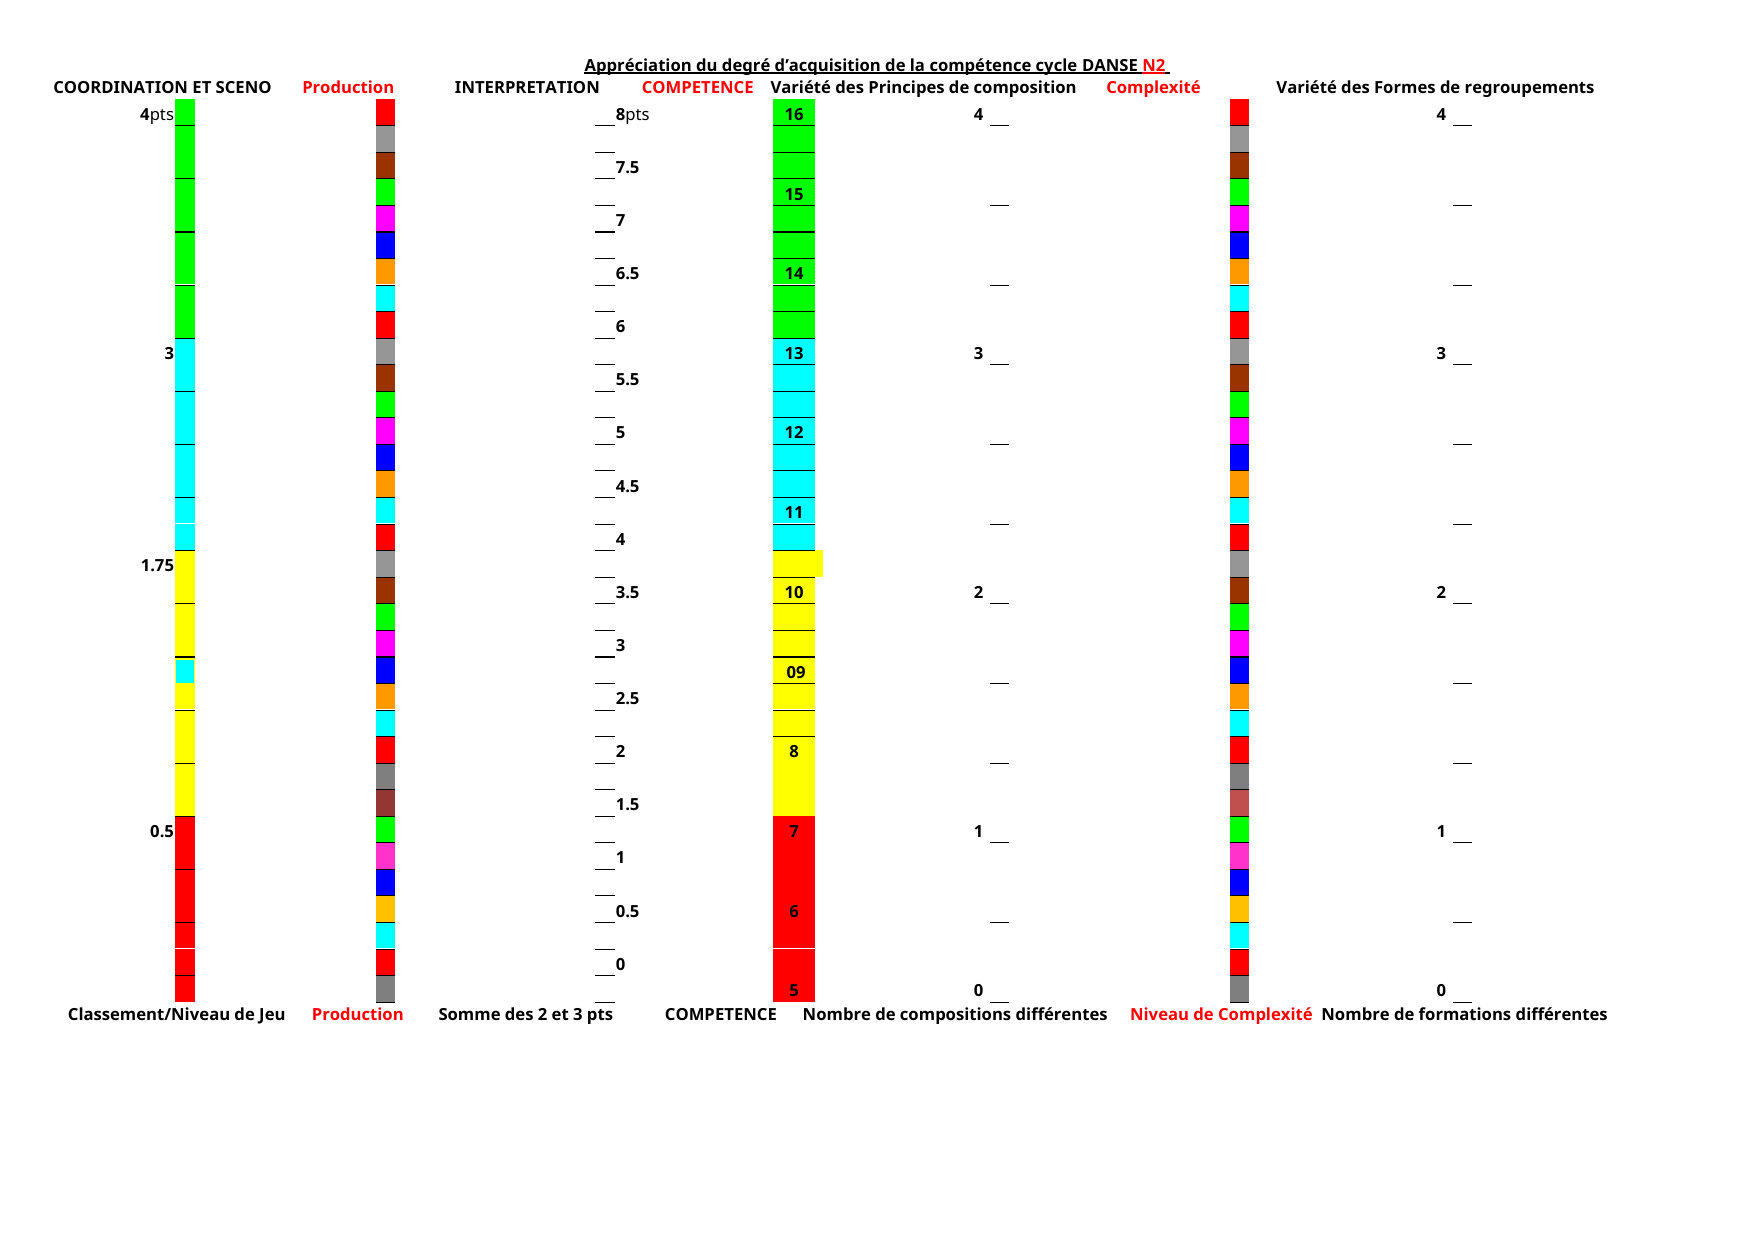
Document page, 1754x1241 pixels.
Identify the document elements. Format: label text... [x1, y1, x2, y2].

table_cell [831, 603, 990, 630]
table_cell [1230, 976, 1249, 1002]
table_cell [773, 365, 815, 391]
table_cell [1534, 710, 1703, 736]
table_cell [1009, 125, 1230, 152]
table_cell [658, 736, 773, 763]
table_cell [1534, 338, 1703, 364]
table_cell [175, 498, 195, 523]
table_cell [60, 763, 67, 789]
table_cell [595, 445, 614, 470]
table_cell [1472, 869, 1534, 895]
table_cell [595, 233, 614, 258]
table_cell [67, 285, 175, 311]
table_cell [773, 684, 815, 709]
table_cell [1249, 391, 1453, 417]
table_cell [395, 258, 595, 284]
table_cell [376, 551, 395, 577]
table_cell [1534, 497, 1703, 523]
table_cell [1453, 923, 1472, 948]
table_cell [1249, 364, 1453, 391]
table_cell [60, 125, 67, 152]
table_cell [1534, 949, 1703, 975]
table_cell [615, 338, 658, 364]
table_cell [658, 603, 773, 630]
table_cell [1230, 525, 1249, 550]
table_cell [595, 817, 614, 842]
table_cell [1534, 656, 1703, 683]
table_cell [60, 417, 67, 444]
table_cell [990, 365, 1009, 391]
table_cell [195, 258, 376, 284]
table_cell [67, 364, 175, 391]
table_cell [658, 630, 773, 656]
table_cell [1009, 683, 1230, 709]
table_cell [990, 843, 1009, 869]
table_cell [1472, 338, 1534, 364]
table_cell [815, 816, 823, 842]
table_cell [815, 178, 823, 205]
table_cell [1453, 710, 1472, 736]
table_cell [1230, 498, 1249, 523]
table_cell [1249, 152, 1453, 178]
table_cell [1453, 391, 1472, 417]
table_header [658, 99, 773, 125]
table_cell [815, 550, 823, 577]
table_cell [376, 896, 395, 922]
table_cell [175, 870, 195, 895]
table_cell [815, 258, 823, 284]
table_cell [815, 205, 823, 231]
table_cell [823, 338, 831, 364]
table_cell [1472, 231, 1534, 258]
table_cell [395, 524, 595, 550]
table_cell [1009, 470, 1230, 497]
table_cell [1453, 895, 1472, 922]
table_cell [395, 630, 595, 656]
table_cell [60, 524, 67, 550]
table_cell [815, 497, 823, 523]
table_cell [658, 285, 773, 311]
table_cell [175, 392, 195, 417]
table_cell [1453, 816, 1472, 842]
table_cell [1534, 975, 1703, 1002]
table_cell [395, 736, 595, 763]
table_cell [1230, 817, 1249, 842]
table_cell [1472, 311, 1534, 338]
table_cell [1472, 524, 1534, 550]
table_cell [376, 578, 395, 603]
table_cell [815, 364, 823, 391]
table_cell [1472, 258, 1534, 284]
table_cell [990, 604, 1009, 630]
table_cell [815, 152, 823, 178]
table_cell [658, 125, 773, 152]
table_cell [1534, 311, 1703, 338]
table_cell [1534, 391, 1703, 417]
table_cell [175, 711, 195, 736]
table_cell [615, 603, 658, 630]
table_cell [1249, 205, 1453, 231]
table_cell [990, 206, 1009, 231]
table_cell [990, 684, 1009, 709]
table_cell [60, 550, 67, 577]
table_cell [658, 417, 773, 444]
table_cell [1453, 286, 1472, 311]
table_cell [823, 763, 831, 789]
table_cell [658, 842, 773, 869]
table_cell [376, 339, 395, 364]
table_cell [60, 842, 67, 869]
table_cell [990, 126, 1009, 152]
table_cell [195, 710, 376, 736]
table_cell 12 [773, 418, 815, 444]
table_cell [658, 869, 773, 895]
table_cell [990, 923, 1009, 948]
table_cell [395, 869, 595, 895]
table_cell 3 [1249, 338, 1453, 364]
table_cell [1453, 152, 1472, 178]
table_cell [1230, 126, 1249, 152]
table_cell 5,5 [615, 364, 658, 391]
table_cell [823, 524, 831, 550]
table_cell [1230, 923, 1249, 948]
table_cell [831, 311, 990, 338]
table_cell [773, 445, 815, 470]
table_cell [175, 577, 195, 603]
table_cell [67, 231, 175, 258]
table_cell [595, 339, 614, 364]
table_cell [1453, 656, 1472, 683]
table_cell [1230, 392, 1249, 417]
table_cell [990, 178, 1009, 205]
table_cell [1249, 550, 1453, 577]
table_cell [1009, 895, 1230, 922]
table_cell [1009, 603, 1230, 630]
table_cell [990, 710, 1009, 736]
table_cell [195, 789, 376, 816]
table_cell [1009, 364, 1230, 391]
table_cell [1453, 764, 1472, 789]
table_cell [990, 152, 1009, 178]
table_cell [395, 205, 595, 231]
table_cell [60, 603, 67, 630]
table_cell [1453, 604, 1472, 630]
table_cell [67, 417, 175, 444]
table_cell [1249, 683, 1453, 709]
table_cell [376, 817, 395, 842]
table_cell [595, 312, 614, 338]
table_cell [195, 231, 376, 258]
table_cell [67, 763, 175, 789]
table_cell [823, 736, 831, 763]
table_header 16 [773, 99, 815, 125]
table_cell [175, 789, 195, 816]
table_cell [395, 922, 595, 948]
table_header [595, 99, 614, 125]
table_cell [615, 444, 658, 470]
table_cell [615, 178, 658, 205]
table_cell [615, 125, 658, 152]
table_cell [1472, 789, 1534, 816]
table_cell [1249, 763, 1453, 789]
table_header [823, 99, 831, 125]
table_cell [1534, 763, 1703, 789]
table_cell [823, 364, 831, 391]
table_cell [823, 630, 831, 656]
table_cell [1453, 497, 1472, 523]
table_cell [195, 736, 376, 763]
table_header [1453, 99, 1472, 125]
table_cell [831, 763, 990, 789]
table_cell [823, 975, 831, 1002]
table_cell [823, 258, 831, 284]
table_cell [1534, 895, 1703, 922]
table_cell [376, 658, 395, 683]
table_cell [815, 789, 823, 816]
table_cell [175, 976, 195, 1002]
table_header [1009, 99, 1230, 125]
table_cell [195, 205, 376, 231]
table_cell [376, 445, 395, 470]
table_cell [195, 763, 376, 789]
table_cell [376, 525, 395, 550]
table_cell 7 [773, 816, 815, 842]
table_cell [595, 498, 614, 523]
table_cell [395, 789, 595, 816]
table_cell [615, 656, 658, 683]
table_cell [1472, 178, 1534, 205]
table_cell [1472, 683, 1534, 709]
table_cell [1249, 497, 1453, 523]
table_cell [1230, 764, 1249, 789]
table_cell [595, 578, 614, 603]
table_cell [773, 471, 815, 497]
table_cell [990, 550, 1009, 577]
table_cell [831, 178, 990, 205]
table_cell [1453, 445, 1472, 470]
table_cell [595, 392, 614, 417]
table_cell [175, 949, 195, 975]
table_cell 1 [615, 842, 658, 869]
table_cell [823, 842, 831, 869]
table_cell [773, 604, 815, 630]
table_cell 6,5 [615, 258, 658, 284]
table_cell [395, 603, 595, 630]
table_cell [1230, 737, 1249, 763]
table_cell [595, 259, 614, 284]
table_cell [1009, 922, 1230, 948]
table_cell [1472, 630, 1534, 656]
table_cell [395, 364, 595, 391]
table_cell [1472, 391, 1534, 417]
table_cell [195, 178, 376, 205]
table_cell 6 [615, 311, 658, 338]
table_cell [60, 710, 67, 736]
table_cell [658, 710, 773, 736]
table_cell [1534, 683, 1703, 709]
table_cell [395, 152, 595, 178]
table_cell [831, 895, 990, 922]
table_cell [1453, 550, 1472, 577]
table_cell [67, 311, 175, 338]
table_cell [175, 551, 195, 577]
table_cell [195, 842, 376, 869]
table_cell [1009, 656, 1230, 683]
table_cell [1453, 577, 1472, 603]
text Appréciation du degré d’acquisition de la compétence cycle DANSE N2 [53, 53, 1701, 76]
table_cell [815, 710, 823, 736]
table_cell [1230, 551, 1249, 577]
table_cell [773, 233, 815, 258]
table_cell [615, 816, 658, 842]
table_cell [395, 178, 595, 205]
table_cell [1009, 391, 1230, 417]
table_cell [823, 949, 831, 975]
table_cell [990, 789, 1009, 816]
table_cell 3 [831, 338, 990, 364]
table_cell [376, 870, 395, 895]
table_cell 7,5 [615, 152, 658, 178]
table_cell [195, 577, 376, 603]
table_cell [773, 922, 815, 948]
table_cell [658, 338, 773, 364]
table_cell [1472, 895, 1534, 922]
table_cell [1534, 364, 1703, 391]
table_cell [60, 922, 67, 948]
table_header [376, 99, 395, 125]
table_cell [1249, 311, 1453, 338]
table_cell [395, 842, 595, 869]
table_cell 13 [773, 339, 815, 364]
table_cell [990, 286, 1009, 311]
table_cell 10 [773, 578, 815, 603]
table_cell [67, 656, 175, 683]
table_cell [658, 231, 773, 258]
table_cell [60, 391, 67, 417]
table_cell [1534, 524, 1703, 550]
table_cell [815, 736, 823, 763]
table_cell [1249, 949, 1453, 975]
table_cell [823, 603, 831, 630]
table_cell [1472, 205, 1534, 231]
table_cell [1472, 577, 1534, 603]
table_cell [823, 550, 831, 577]
table_cell [773, 312, 815, 338]
table_header [175, 99, 195, 125]
table_cell [60, 258, 67, 284]
table_cell [773, 525, 815, 550]
table_cell [1230, 179, 1249, 205]
table_cell [195, 550, 376, 577]
table_cell [60, 497, 67, 523]
table_cell [1230, 339, 1249, 364]
table_cell [1009, 710, 1230, 736]
table_cell [1230, 658, 1249, 683]
table_cell [1009, 736, 1230, 763]
table_cell [67, 524, 175, 550]
table_cell [831, 949, 990, 975]
table_cell [1009, 550, 1230, 577]
table_cell 0 [615, 949, 658, 975]
table_cell [658, 683, 773, 709]
table_cell [990, 470, 1009, 497]
table_cell [595, 631, 614, 656]
table_cell [67, 949, 175, 975]
table_cell [615, 391, 658, 417]
table_cell [831, 683, 990, 709]
table_cell [1249, 630, 1453, 656]
table_cell [1009, 524, 1230, 550]
table_cell [195, 656, 376, 683]
table_cell [595, 737, 614, 763]
table_cell [1453, 949, 1472, 975]
table_cell [1230, 445, 1249, 470]
table_cell [175, 339, 195, 364]
table_cell [1534, 603, 1703, 630]
table_cell [1009, 258, 1230, 284]
table_cell [615, 763, 658, 789]
table_cell [1534, 205, 1703, 231]
table_cell [395, 391, 595, 417]
table_cell [773, 126, 815, 152]
table_cell [395, 285, 595, 311]
table_cell [990, 736, 1009, 763]
table_cell 09 [773, 658, 815, 683]
table_cell [990, 338, 1009, 364]
table_cell [658, 364, 773, 391]
table_cell [1472, 417, 1534, 444]
table_cell [60, 789, 67, 816]
table_cell [1009, 842, 1230, 869]
table_cell [1472, 497, 1534, 523]
table_cell [60, 178, 67, 205]
table_cell [1230, 286, 1249, 311]
table_cell [1230, 471, 1249, 497]
table_cell [1453, 311, 1472, 338]
table_cell [60, 285, 67, 311]
table_cell [376, 153, 395, 178]
table_cell [595, 711, 614, 736]
table_cell [815, 524, 823, 550]
table_cell [195, 285, 376, 311]
table_cell [1009, 152, 1230, 178]
table_header [395, 99, 595, 125]
table_cell [1472, 763, 1534, 789]
table_cell [376, 365, 395, 391]
table_cell [395, 417, 595, 444]
table_cell [815, 311, 823, 338]
table_cell [773, 631, 815, 656]
table_cell [823, 470, 831, 497]
table_cell [815, 231, 823, 258]
table_header 8pts [615, 99, 658, 125]
table_cell [615, 231, 658, 258]
table_cell [60, 444, 67, 470]
table_cell [67, 975, 175, 1002]
table_cell [175, 445, 195, 470]
table_cell [195, 152, 376, 178]
table_cell [823, 311, 831, 338]
table_cell [60, 311, 67, 338]
table_cell [195, 603, 376, 630]
table_header 4 [831, 99, 990, 125]
table_cell [1534, 577, 1703, 603]
table_cell [658, 550, 773, 577]
table_cell [595, 365, 614, 391]
table_cell [175, 233, 195, 258]
table_cell [1009, 205, 1230, 231]
table_header [60, 99, 67, 125]
table_cell [823, 710, 831, 736]
table_cell [195, 125, 376, 152]
table_cell [60, 736, 67, 763]
table_cell 4,5 [615, 470, 658, 497]
table_cell [67, 577, 175, 603]
table_cell [990, 764, 1009, 789]
table_cell 1,75 [67, 550, 175, 577]
table_cell [831, 524, 990, 550]
table_cell [815, 577, 823, 603]
table_cell [815, 630, 823, 656]
table_cell 0,5 [615, 895, 658, 922]
table_cell [67, 710, 175, 736]
table_cell [175, 604, 195, 630]
table_cell [1230, 684, 1249, 709]
table_cell [990, 231, 1009, 258]
table_cell [195, 683, 376, 709]
table_cell [1009, 231, 1230, 258]
table_cell [595, 976, 614, 1002]
table_cell 14 [773, 259, 815, 284]
table_cell [658, 816, 773, 842]
table_cell [1534, 630, 1703, 656]
table_cell [376, 126, 395, 152]
table_cell [823, 205, 831, 231]
table_cell [395, 656, 595, 683]
table_cell [1249, 736, 1453, 763]
table_cell [990, 656, 1009, 683]
table_cell [195, 869, 376, 895]
table_cell [815, 656, 823, 683]
table_cell [60, 869, 67, 895]
table_cell [1230, 578, 1249, 603]
table_cell [815, 922, 823, 948]
table_cell [990, 258, 1009, 284]
table_cell [175, 524, 195, 550]
table_cell [1249, 922, 1453, 948]
table_cell [195, 816, 376, 842]
table_cell [175, 286, 195, 311]
table_cell [1249, 895, 1453, 922]
table_cell 11 [773, 498, 815, 523]
table_cell [1249, 603, 1453, 630]
table_cell [658, 789, 773, 816]
table_cell [1534, 258, 1703, 284]
table_cell [831, 364, 990, 391]
table_cell 3 [615, 630, 658, 656]
table_cell [658, 311, 773, 338]
table_cell 2 [1249, 577, 1453, 603]
table_cell [175, 179, 195, 205]
table_cell [1453, 525, 1472, 550]
table_cell [67, 683, 175, 709]
table_cell [60, 975, 67, 1002]
table_cell 15 [773, 179, 815, 205]
table_cell [175, 417, 195, 444]
table_cell [1534, 842, 1703, 869]
table_cell [831, 470, 990, 497]
table_cell 3,5 [615, 577, 658, 603]
table_header 4pts [67, 99, 175, 125]
table_cell [175, 126, 195, 152]
table_cell [831, 285, 990, 311]
table_cell [395, 125, 595, 152]
table_cell [195, 311, 376, 338]
table_cell [175, 842, 195, 869]
table_cell [60, 364, 67, 391]
table_cell [175, 923, 195, 948]
table_cell [195, 949, 376, 975]
table_cell [773, 789, 815, 816]
table_cell [823, 577, 831, 603]
table_cell [1009, 789, 1230, 816]
table_cell [1009, 311, 1230, 338]
table_cell [595, 896, 614, 922]
table_cell [376, 923, 395, 948]
table_cell [595, 286, 614, 311]
table_cell [67, 258, 175, 284]
table_cell [773, 153, 815, 178]
table_cell [195, 364, 376, 391]
table_cell [773, 551, 815, 577]
table_cell [595, 790, 614, 816]
table_cell [990, 975, 1009, 1002]
table_cell [1534, 922, 1703, 948]
table_cell [1249, 710, 1453, 736]
table_cell [1534, 444, 1703, 470]
table_cell [1009, 630, 1230, 656]
table_cell [595, 870, 614, 895]
table_cell [67, 178, 175, 205]
table_cell [615, 497, 658, 523]
table_cell [815, 391, 823, 417]
table_cell 3 [67, 338, 175, 364]
table_cell [615, 869, 658, 895]
table_cell [658, 922, 773, 948]
table_cell [395, 683, 595, 709]
table_cell [395, 975, 595, 1002]
table_cell [990, 311, 1009, 338]
table_cell [1534, 470, 1703, 497]
table_cell 4 [615, 524, 658, 550]
table_cell [595, 950, 614, 975]
table_cell [395, 311, 595, 338]
table_cell [1009, 869, 1230, 895]
table_cell [1230, 711, 1249, 736]
table_cell [1453, 178, 1472, 205]
table_cell [67, 470, 175, 497]
table_cell [1472, 949, 1534, 975]
table_cell [1009, 763, 1230, 789]
table_cell [60, 231, 67, 258]
table_cell [1453, 126, 1472, 152]
table_cell 6 [773, 895, 815, 922]
table_cell [67, 869, 175, 895]
table_cell 5 [615, 417, 658, 444]
table_cell [67, 125, 175, 152]
table_cell [175, 895, 195, 922]
table_cell [1249, 417, 1453, 444]
table_cell [990, 816, 1009, 842]
table_cell [175, 630, 195, 656]
table_cell [658, 975, 773, 1002]
table_cell [595, 206, 614, 231]
table_cell [773, 392, 815, 417]
table_cell [1472, 975, 1534, 1002]
table_cell [773, 842, 815, 869]
table_cell [990, 391, 1009, 417]
table_cell [1249, 842, 1453, 869]
table_cell 8 [773, 737, 815, 763]
table_cell [67, 152, 175, 178]
table_cell [773, 206, 815, 231]
table_cell [773, 286, 815, 311]
table_cell [990, 949, 1009, 975]
table_cell [60, 630, 67, 656]
table_cell [815, 683, 823, 709]
table_cell [1249, 470, 1453, 497]
table_cell [1009, 338, 1230, 364]
table_cell [615, 285, 658, 311]
table_cell [175, 205, 195, 231]
table_cell [658, 524, 773, 550]
table_cell 2,5 [615, 683, 658, 709]
table_cell [395, 231, 595, 258]
table_cell [1230, 153, 1249, 178]
table_cell 5 [773, 975, 815, 1002]
table_cell [376, 604, 395, 630]
table_cell [990, 895, 1009, 922]
table_cell [1534, 550, 1703, 577]
table_cell [175, 736, 195, 763]
table_cell [831, 869, 990, 895]
table_cell [1009, 417, 1230, 444]
table_cell [1009, 444, 1230, 470]
table_cell [376, 392, 395, 417]
table_cell [1230, 950, 1249, 975]
table_cell [60, 683, 67, 709]
table_cell [1230, 870, 1249, 895]
table_cell [831, 231, 990, 258]
table_cell [831, 205, 990, 231]
table_cell [773, 949, 815, 975]
table_cell [376, 843, 395, 869]
table_cell [815, 842, 823, 869]
table_cell [195, 975, 376, 1002]
table_cell [1472, 656, 1534, 683]
table_cell [823, 444, 831, 470]
table_cell [658, 444, 773, 470]
table_header 4 [1249, 99, 1453, 125]
table_cell [831, 710, 990, 736]
table_cell [823, 497, 831, 523]
table_cell 7 [615, 205, 658, 231]
table_cell [1453, 843, 1472, 869]
table_header [195, 99, 376, 125]
table_cell [1534, 125, 1703, 152]
table_cell [60, 470, 67, 497]
table_cell [67, 842, 175, 869]
table_cell [658, 497, 773, 523]
table_cell [195, 630, 376, 656]
table_cell [376, 312, 395, 338]
table_cell [658, 152, 773, 178]
table_cell [823, 391, 831, 417]
table_cell [195, 391, 376, 417]
table_cell [595, 179, 614, 205]
table_cell [1230, 206, 1249, 231]
table_cell [658, 763, 773, 789]
table_cell [175, 258, 195, 284]
table_cell [395, 470, 595, 497]
table_cell 0 [831, 975, 990, 1002]
table_cell [595, 126, 614, 152]
table_cell [1453, 338, 1472, 364]
table_cell [195, 497, 376, 523]
table_cell [1230, 843, 1249, 869]
table_cell [1472, 444, 1534, 470]
table_cell [395, 816, 595, 842]
table_cell [831, 152, 990, 178]
table_cell [1472, 470, 1534, 497]
table_cell [376, 711, 395, 736]
table_cell [1472, 736, 1534, 763]
table_cell [815, 285, 823, 311]
table_cell [395, 949, 595, 975]
table_cell [1230, 312, 1249, 338]
table_cell [1534, 417, 1703, 444]
table_cell [658, 577, 773, 603]
table_cell [67, 444, 175, 470]
table_cell [60, 949, 67, 975]
table_cell [376, 206, 395, 231]
table_cell [175, 764, 195, 789]
table_cell [615, 710, 658, 736]
table_cell [990, 869, 1009, 895]
table_cell [823, 683, 831, 709]
table_cell [815, 869, 823, 895]
table_cell [823, 816, 831, 842]
table_cell [823, 152, 831, 178]
table_cell [395, 710, 595, 736]
table_cell [175, 470, 195, 497]
table_cell [1453, 736, 1472, 763]
table_cell 2 [615, 736, 658, 763]
table_cell [195, 470, 376, 497]
table_cell [831, 656, 990, 683]
table_cell [376, 259, 395, 284]
table_cell [376, 684, 395, 709]
table_cell [831, 391, 990, 417]
table_cell [1249, 656, 1453, 683]
table_cell [1230, 790, 1249, 816]
table_cell [595, 923, 614, 948]
table_cell [67, 736, 175, 763]
table_cell [376, 179, 395, 205]
table_cell [658, 656, 773, 683]
table_cell [1009, 178, 1230, 205]
table_cell [1453, 869, 1472, 895]
table_cell [831, 842, 990, 869]
table_cell [67, 630, 175, 656]
table_cell [990, 577, 1009, 603]
table_header [1534, 99, 1703, 125]
table_cell [658, 895, 773, 922]
table_cell [1249, 789, 1453, 816]
table_cell [376, 418, 395, 444]
table_cell [658, 258, 773, 284]
table_cell [595, 525, 614, 550]
table_cell [823, 231, 831, 258]
table_cell [376, 950, 395, 975]
table_cell [67, 391, 175, 417]
table_cell [1453, 206, 1472, 231]
table_cell [60, 205, 67, 231]
table_cell [1009, 285, 1230, 311]
table_cell [815, 444, 823, 470]
table_cell [1534, 789, 1703, 816]
table_cell [1230, 631, 1249, 656]
table_cell [831, 736, 990, 763]
table_cell [60, 338, 67, 364]
table_cell [831, 550, 990, 577]
table_cell [195, 417, 376, 444]
table_cell [831, 789, 990, 816]
table_cell [1472, 603, 1534, 630]
table_cell [1009, 975, 1230, 1002]
table_cell [1249, 524, 1453, 550]
table_cell [595, 471, 614, 497]
table_cell [773, 711, 815, 736]
table_cell [60, 895, 67, 922]
table_cell [823, 922, 831, 948]
table_cell [1009, 497, 1230, 523]
table_cell [831, 258, 990, 284]
table_cell [1249, 231, 1453, 258]
table_cell [1230, 604, 1249, 630]
table_cell [823, 869, 831, 895]
table_cell [1472, 125, 1534, 152]
table_cell [595, 843, 614, 869]
table_cell [1472, 922, 1534, 948]
table_cell [175, 364, 195, 391]
table_cell [376, 737, 395, 763]
table_cell [60, 152, 67, 178]
table_cell [1472, 842, 1534, 869]
table_cell [376, 631, 395, 656]
table_cell [1249, 444, 1453, 470]
table_header [815, 99, 823, 125]
table_cell [990, 497, 1009, 523]
table_cell [1534, 816, 1703, 842]
table_cell 1 [1249, 816, 1453, 842]
table_cell [376, 764, 395, 789]
table_cell [823, 178, 831, 205]
table_cell [815, 949, 823, 975]
table_cell [658, 391, 773, 417]
table_cell [1249, 125, 1453, 152]
table_cell [1453, 365, 1472, 391]
table_header [1230, 99, 1249, 125]
table_cell [1472, 816, 1534, 842]
table_cell [1534, 736, 1703, 763]
table_cell [658, 949, 773, 975]
table_cell [1472, 550, 1534, 577]
table_cell [1534, 178, 1703, 205]
table_header [990, 99, 1009, 125]
table_cell [1009, 816, 1230, 842]
table_cell [1453, 789, 1472, 816]
table_cell Classement/Niveau de Jeu Production Somme des 2 et 3 pts COMPETENCE Nombre de compositions différentes Niveau de Complexité Nombre de formations différentes [60, 1002, 1703, 1048]
table_cell [773, 763, 815, 789]
table_cell [815, 763, 823, 789]
table_cell [60, 816, 67, 842]
table_cell [595, 764, 614, 789]
table_cell [67, 895, 175, 922]
table_cell [831, 125, 990, 152]
table_cell [831, 497, 990, 523]
table_cell 2 [831, 577, 990, 603]
table_cell [67, 205, 175, 231]
table_cell [195, 524, 376, 550]
table_cell [195, 922, 376, 948]
table_cell [395, 444, 595, 470]
table_cell 0,5 [67, 816, 175, 842]
table_cell [823, 285, 831, 311]
table_cell [1009, 949, 1230, 975]
table_cell [1534, 231, 1703, 258]
table_cell 1 [831, 816, 990, 842]
table_cell [990, 417, 1009, 444]
table_cell [60, 656, 67, 683]
table_cell [376, 233, 395, 258]
table_cell [1534, 869, 1703, 895]
table_cell [815, 470, 823, 497]
table_cell [773, 869, 815, 895]
table_cell [595, 684, 614, 709]
table_cell [67, 603, 175, 630]
table_cell [1472, 364, 1534, 391]
table_cell [395, 497, 595, 523]
table_cell [67, 922, 175, 948]
table_cell [60, 577, 67, 603]
table_cell [1230, 418, 1249, 444]
table_cell [658, 205, 773, 231]
table_cell [658, 178, 773, 205]
table_cell [376, 790, 395, 816]
table_cell [1453, 258, 1472, 284]
table_cell [615, 922, 658, 948]
table_cell [815, 417, 823, 444]
table_cell [1249, 869, 1453, 895]
table_cell [815, 338, 823, 364]
table_cell [1230, 365, 1249, 391]
table_cell [395, 550, 595, 577]
table_cell 0 [1249, 975, 1453, 1002]
text COORDINATION ET SCENO Production INTERPRETATION COMPETENCE Variété des Principes de composition Complexité Variété des Formes de regroupements [53, 76, 1701, 98]
table_cell [1249, 178, 1453, 205]
table_cell [195, 895, 376, 922]
table_cell [1230, 896, 1249, 922]
table_cell [395, 763, 595, 789]
table_cell [376, 286, 395, 311]
table_cell [1534, 285, 1703, 311]
table_cell [1472, 152, 1534, 178]
table_cell [823, 125, 831, 152]
table_cell [175, 152, 195, 178]
table_cell [990, 525, 1009, 550]
table_cell [595, 604, 614, 630]
table_cell [1453, 684, 1472, 709]
table_cell [1472, 285, 1534, 311]
table_cell [823, 895, 831, 922]
table_cell [831, 630, 990, 656]
table_cell [1453, 975, 1472, 1002]
table_cell [376, 471, 395, 497]
table_cell [595, 418, 614, 444]
table_cell [395, 895, 595, 922]
table_header [1472, 99, 1534, 125]
table_cell [595, 658, 614, 683]
table_cell [195, 338, 376, 364]
table_cell [815, 975, 823, 1002]
table_cell [395, 338, 595, 364]
table_cell [823, 417, 831, 444]
table_cell [815, 603, 823, 630]
table_cell [1534, 152, 1703, 178]
table_cell [175, 683, 195, 709]
table_cell [831, 444, 990, 470]
table_cell [1453, 417, 1472, 444]
table_cell [595, 551, 614, 577]
table_cell [1249, 258, 1453, 284]
table_cell [67, 789, 175, 816]
table_cell [1453, 630, 1472, 656]
table_cell [831, 922, 990, 948]
table_cell [831, 417, 990, 444]
table_cell [1453, 470, 1472, 497]
table_cell [1472, 710, 1534, 736]
table_cell [67, 497, 175, 523]
table_cell [376, 976, 395, 1002]
table_cell [615, 550, 658, 577]
table_cell [615, 975, 658, 1002]
table_cell [815, 895, 823, 922]
table_cell [1230, 233, 1249, 258]
table_cell [376, 498, 395, 523]
table_cell [823, 789, 831, 816]
table_cell [195, 444, 376, 470]
table_cell [595, 153, 614, 178]
table_cell [175, 311, 195, 338]
table_cell [175, 817, 195, 842]
table_cell [1249, 285, 1453, 311]
table_cell [395, 577, 595, 603]
table_cell [990, 630, 1009, 656]
table_cell 1,5 [615, 789, 658, 816]
table_cell [1453, 231, 1472, 258]
table_cell [1230, 259, 1249, 284]
table_cell [1009, 577, 1230, 603]
table_cell [658, 470, 773, 497]
table_cell [990, 445, 1009, 470]
table_cell [823, 656, 831, 683]
table_cell [815, 125, 823, 152]
